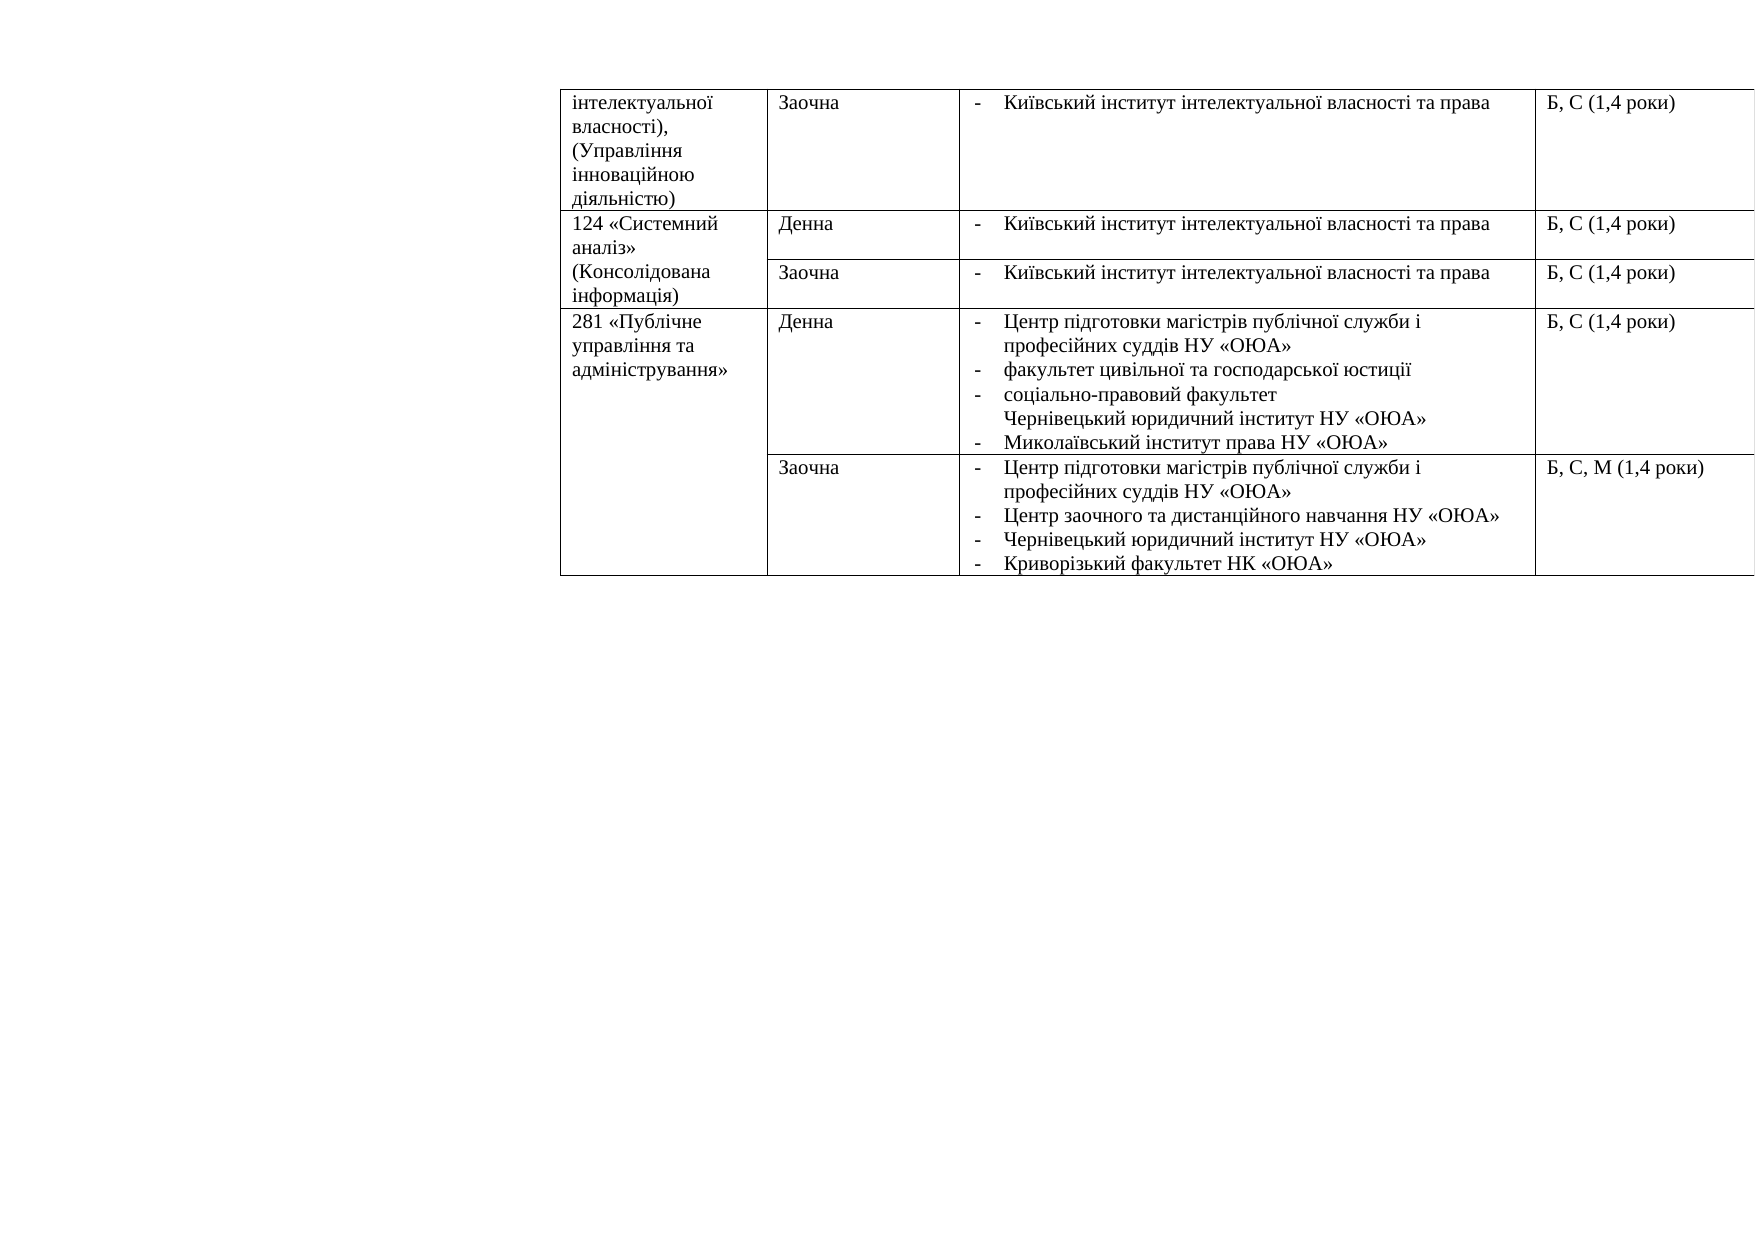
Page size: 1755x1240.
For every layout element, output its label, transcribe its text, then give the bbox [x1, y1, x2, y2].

table_cell 124 «Системний аналіз» (Консолідована інформація) [561, 211, 767, 308]
table_cell Б, С (1,4 роки) [1536, 211, 1754, 259]
table_cell Заочна [768, 260, 959, 308]
table_cell 281 «Публічне управління та адміністрування» [561, 309, 767, 575]
table_cell Київський інститут інтелектуальної власності та права [960, 90, 1535, 210]
table_cell Б, С, М (1,4 роки) [1536, 455, 1754, 575]
table_cell Заочна [768, 90, 959, 210]
table_cell інтелектуальної власності), (Управління інноваційною діяльністю) [561, 90, 767, 210]
table_cell Денна [768, 211, 959, 259]
table_cell Центр підготовки магістрів публічної служби і професійних суддів НУ «ОЮА» Центр заочного та дистанційного навчання НУ «ОЮА» Чернівецький юридичний інститут НУ «ОЮА» Криворізький факультет НК «ОЮА» [960, 455, 1535, 575]
table_cell Київський інститут інтелектуальної власності та права [960, 211, 1535, 259]
table_cell Київський інститут інтелектуальної власності та права [960, 260, 1535, 308]
table_cell Заочна [768, 455, 959, 575]
table_cell Б, С (1,4 роки) [1536, 309, 1754, 454]
table_cell Б, С (1,4 роки) [1536, 90, 1754, 210]
table_cell Денна [768, 309, 959, 454]
table_cell Центр підготовки магістрів публічної служби і професійних суддів НУ «ОЮА» факультет цивільної та господарської юстиції соціально-правовий факультет Чернівецький юридичний інститут НУ «ОЮА» Миколаївський інститут права НУ «ОЮА» [960, 309, 1535, 454]
table_cell Б, С (1,4 роки) [1536, 260, 1754, 308]
